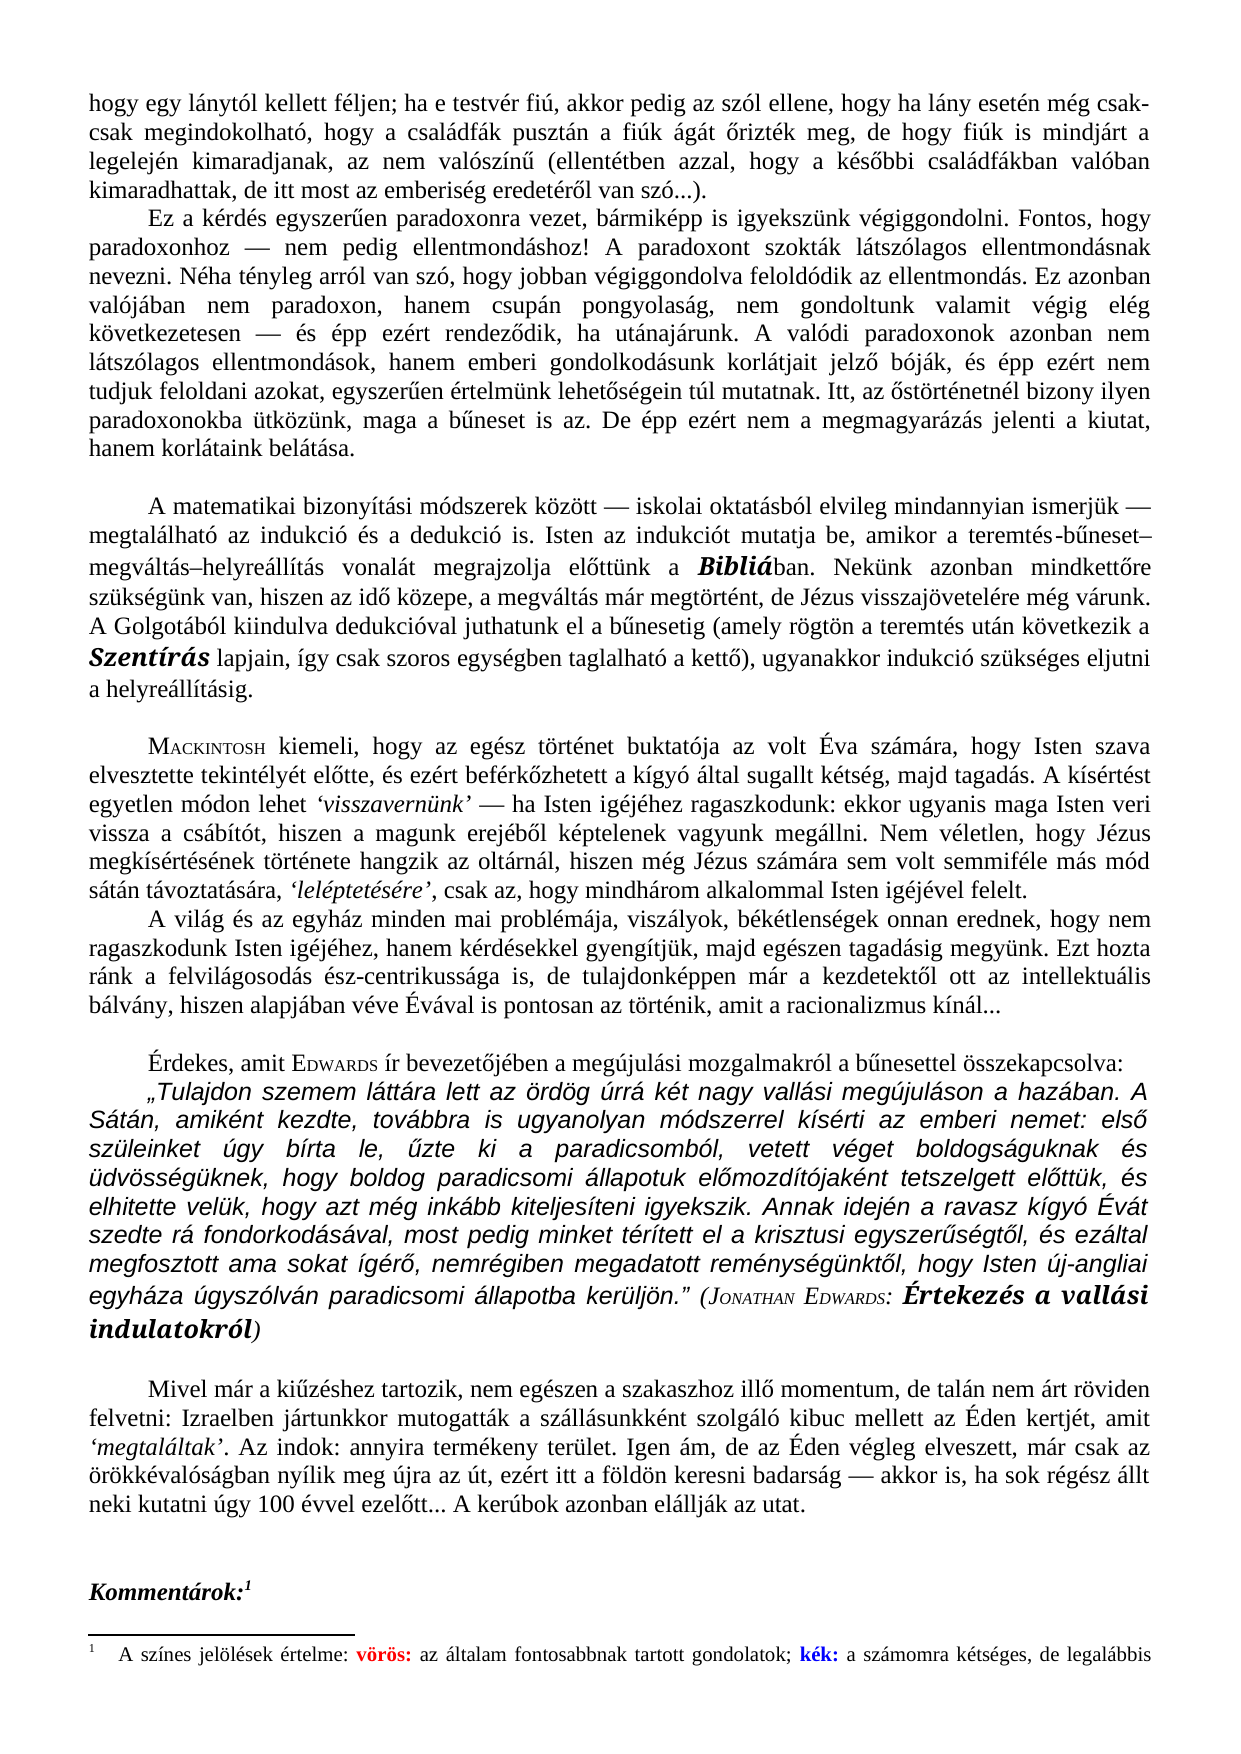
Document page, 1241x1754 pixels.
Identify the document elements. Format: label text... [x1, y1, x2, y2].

text Ez a kérdés egyszerűen paradoxonra vezet, bármiképp is igyekszünk végiggondolni. Fontos, hogy paradoxonhoz ― nem pedig ellentmondáshoz! A paradoxont szokták látszólagos ellentmondásnak nevezni. Néha tényleg arról van szó, hogy jobban végiggondolva feloldódik az ellentmondás. Ez azonban valójában nem paradoxon, hanem csupán pongyolaság, nem gondoltunk valamit végig elég következetesen ― és épp ezért rendeződik, ha utánajárunk. A valódi paradoxonok azonban nem látszólagos ellentmondások, hanem emberi gondolkodásunk korlátjait jelző bóják, és épp ezért nem tudjuk feloldani azokat, egyszerűen értelmünk lehetőségein túl mutatnak. Itt, az őstörténetnél bizony ilyen paradoxonokba ütközünk, maga a bűneset is az. De épp ezért nem a megmagyarázás jelenti a kiutat, hanem korlátaink belátása. [88, 203, 1152, 462]
text Kommentárok: [88, 1577, 1152, 1606]
text A világ és az egyház minden mai problémája, viszályok, békétlenségek onnan erednek, hogy nem ragaszkodunk Isten igéjéhez, hanem kérdésekkel gyengítjük, majd egészen tagadásig megyünk. Ezt hozta ránk a felvilágosodás ész-centrikussága is, de tulajdonképpen már a kezdetektől ott az intellektuális bálvány, hiszen alapjában véve Évával is pontosan az történik, amit a racionalizmus kínál... [88, 904, 1152, 1019]
text A színes jelölések értelme: vörös: az általam fontosabbnak tartott gondolatok; kék: a számomra kétséges, de legalábbis [88, 1641, 1152, 1665]
text A matematikai bizonyítási módszerek között ― iskolai oktatásból elvileg mindannyian ismerjük ― megtalálható az indukció és a dedukció is. Isten az indukciót mutatja be, amikor a teremtés‑bűneset‒megváltás‒helyreállítás vonalát megrajzolja előttünk a Bibliában. Nekünk azonban mindkettőre szükségünk van, hiszen az idő közepe, a megváltás már megtörtént, de Jézus visszajövetelére még várunk. A Golgotából kiindulva dedukcióval juthatunk el a bűnesetig (amely rögtön a teremtés után következik a Szentírás lapjain, így csak szoros egységben taglalható a kettő), ugyanakkor indukció szükséges eljutni a helyreállításig. [88, 491, 1152, 703]
text „Tulajdon szemem láttára lett az ördög úrrá két nagy vallási megújuláson a hazában. A Sátán, amiként kezdte, továbbra is ugyanolyan módszerrel kísérti az emberi nemet: első szüleinket úgy bírta le, űzte ki a paradicsomból, vetett véget boldogságuknak és üdvösségüknek, hogy boldog paradicsomi állapotuk előmozdítójaként tetszelgett előttük, és elhitette velük, hogy azt még inkább kiteljesíteni igyekszik. Annak idején a ravasz kígyó Évát szedte rá fondorkodásával, most pedig minket térített el a krisztusi egyszerűségtől, és ezáltal megfosztott ama sokat ígérő, nemrégiben megadatott reménységünktől, hogy Isten új-angliai egyháza úgyszólván paradicsomi állapotba kerüljön.” (Jonathan Edwards: Értekezés a vallási indulatokról) [88, 1076, 1152, 1346]
text hogy egy lánytól kellett féljen; ha e testvér fiú, akkor pedig az szól ellene, hogy ha lány esetén még csak-csak megindokolható, hogy a családfák pusztán a fiúk ágát őrizték meg, de hogy fiúk is mindjárt a legelején kimaradjanak, az nem valószínű (ellentétben azzal, hogy a későbbi családfákban valóban kimaradhattak, de itt most az emberiség eredetéről van szó...). [88, 88, 1152, 203]
text Mivel már a kiűzéshez tartozik, nem egészen a szakaszhoz illő momentum, de talán nem árt röviden felvetni: Izraelben jártunkkor mutogatták a szállásunkként szolgáló kibuc mellett az Éden kertjét, amit ‘megtaláltak’. Az indok: annyira termékeny terület. Igen ám, de az Éden végleg elveszett, már csak az örökkévalóságban nyílik meg újra az út, ezért itt a földön keresni badarság ― akkor is, ha sok régész állt neki kutatni úgy 100 évvel ezelőtt... A kerúbok azonban elállják az utat. [88, 1374, 1152, 1518]
text Érdekes, amit Edwards ír bevezetőjében a megújulási mozgalmakról a bűnesettel összekapcsolva: [88, 1048, 1152, 1076]
text Mackintosh kiemeli, hogy az egész történet buktatója az volt Éva számára, hogy Isten szava elvesztette tekintélyét előtte, és ezért beférkőzhetett a kígyó által sugallt kétség, majd tagadás. A kísértést egyetlen módon lehet ‘visszavernünk’ ― ha Isten igéjéhez ragaszkodunk: ekkor ugyanis maga Isten veri vissza a csábítót, hiszen a magunk erejéből képtelenek vagyunk megállni. Nem véletlen, hogy Jézus megkísértésének története hangzik az oltárnál, hiszen még Jézus számára sem volt semmiféle más mód sátán távoztatására, ‘leléptetésére’, csak az, hogy mindhárom alkalommal Isten igéjével felelt. [88, 731, 1152, 904]
